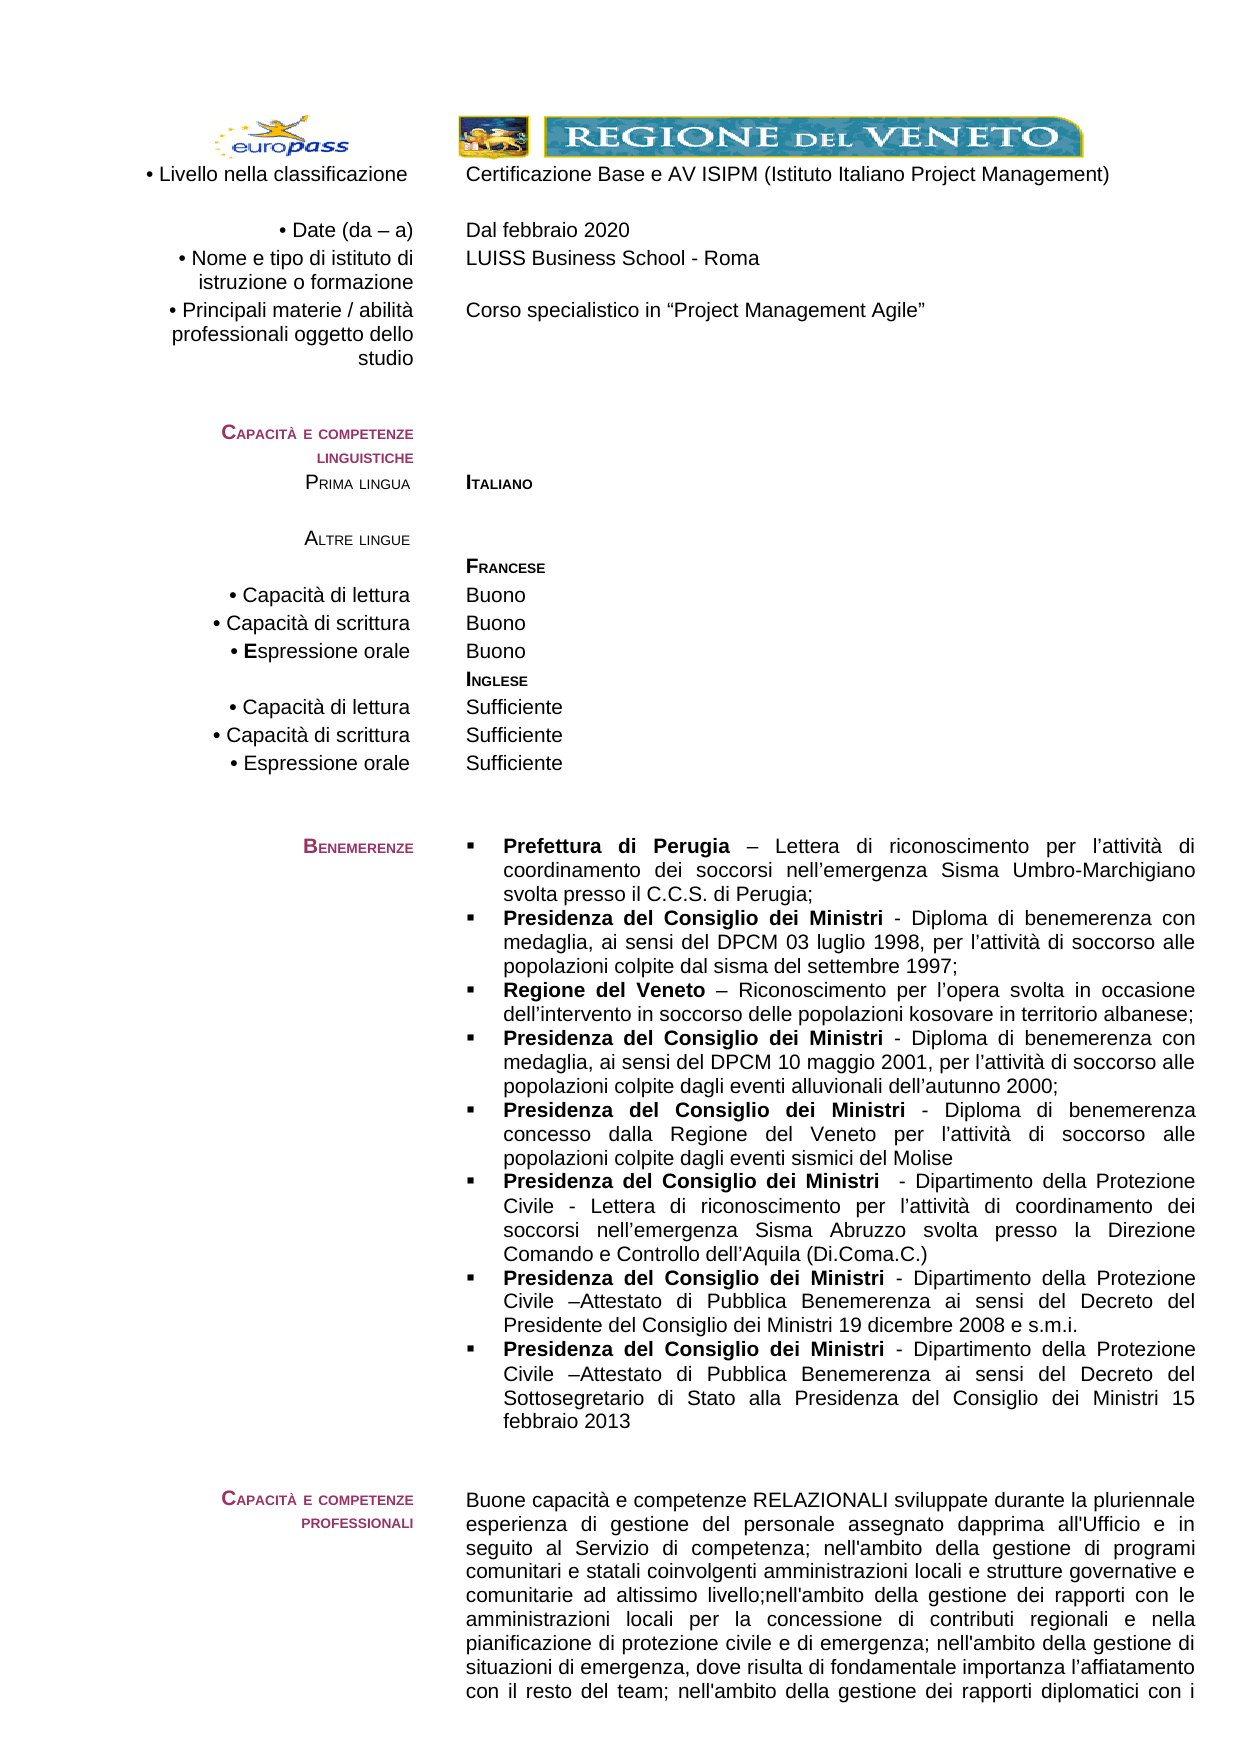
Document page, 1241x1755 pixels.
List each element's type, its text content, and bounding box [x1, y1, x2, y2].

table_cell [425, 1485, 454, 1703]
table_cell Certificazione Base e AV ISIPM (Istituto Italiano Project Management) [454, 160, 1207, 216]
table_cell [425, 665, 454, 693]
table_cell [425, 296, 454, 372]
table_cell [425, 552, 454, 580]
picture [458, 115, 1084, 160]
table_cell Inglese [454, 665, 1207, 693]
table_cell Buone capacità e competenze RELAZIONALI sviluppate durante la pluriennale esperienza di gestione del personale assegnato dapprima all'Ufficio e in seguito al Servizio di competenza; nell'ambito della gestione di programi comunitari e statali coinvolgenti amministrazioni locali e strutture governative e comunitarie ad altissimo livello;nell'ambito della gestione dei rapporti con le amministrazioni locali per la concessione di contributi regionali e nella pianificazione di protezione civile e di emergenza; nell'ambito della gestione di situazioni di emergenza, dove risulta di fondamentale importanza l’affiatamento con il resto del team; nell'ambito della gestione dei rapporti diplomatici con i [454, 1485, 1207, 1703]
table_cell [425, 216, 454, 244]
table_cell Buono [454, 609, 1207, 637]
table_cell Italiano [454, 468, 1207, 496]
table_cell • Capacità di lettura [118, 580, 425, 608]
table_header Capacità e competenze linguistiche [118, 420, 425, 468]
table_cell [425, 805, 454, 833]
table_cell [425, 468, 454, 496]
table_cell Sufficiente [454, 693, 1207, 721]
table_cell [425, 749, 454, 777]
table_cell [118, 552, 425, 580]
table_cell Dal febbraio 2020 [454, 216, 1207, 244]
table_cell Francese [454, 552, 1207, 580]
table_header [454, 420, 1207, 468]
table_cell Benemerenze [118, 834, 425, 1457]
table_cell [425, 1457, 454, 1485]
table_cell Capacità e competenze professionali [118, 1485, 425, 1703]
table_cell [425, 637, 454, 665]
table_cell • Capacità di scrittura [118, 721, 425, 749]
table_cell [118, 1457, 425, 1485]
picture [214, 115, 353, 160]
table_header [454, 524, 1207, 552]
table_header [425, 524, 454, 552]
table_cell Buono [454, 580, 1207, 608]
table_header Altre lingue [118, 524, 425, 552]
table_cell [425, 244, 454, 296]
table_cell [118, 777, 425, 805]
table_cell [454, 1457, 1207, 1485]
table_cell • Principali materie / abilità professionali oggetto dello studio [118, 296, 425, 372]
table_cell • Espressione orale [118, 749, 425, 777]
table_cell • Espressione orale [118, 637, 425, 665]
table_cell • Date (da – a) [118, 216, 425, 244]
table_cell [454, 805, 1207, 833]
table_cell Sufficiente [454, 749, 1207, 777]
table_cell • Nome e tipo di istituto di istruzione o formazione [118, 244, 425, 296]
table_cell Buono [454, 637, 1207, 665]
table_cell [454, 777, 1207, 805]
table_cell • Capacità di lettura [118, 693, 425, 721]
table_cell [118, 805, 425, 833]
table_cell Sufficiente [454, 721, 1207, 749]
table_cell [118, 665, 425, 693]
table_cell [425, 580, 454, 608]
table_cell [425, 160, 454, 216]
table_cell LUISS Business School - Roma [454, 244, 1207, 296]
table_cell [425, 609, 454, 637]
table_cell Prima lingua [118, 468, 425, 496]
table_cell [425, 693, 454, 721]
table_cell [425, 834, 454, 1457]
table_header [425, 420, 454, 468]
table_cell • Capacità di scrittura [118, 609, 425, 637]
table_cell Prefettura di Perugia – Lettera di riconoscimento per l’attività di coordinamento dei soccorsi nell’emergenza Sisma Umbro-Marchigiano svolta presso il C.C.S. di Perugia; Presidenza del Consiglio dei Ministri - Diploma di benemerenza con medaglia, ai sensi del DPCM 03 luglio 1998, per l’attività di soccorso alle popolazioni colpite dal sisma del settembre 1997; Regione del Veneto – Riconoscimento per l’opera svolta in occasione dell’intervento in soccorso delle popolazioni kosovare in territorio albanese; Presidenza del Consiglio dei Ministri - Diploma di benemerenza con medaglia, ai sensi del DPCM 10 maggio 2001, per l’attività di soccorso alle popolazioni colpite dagli eventi alluvionali dell’autunno 2000; Presidenza del Consiglio dei Ministri - Diploma di benemerenza concesso dalla Regione del Veneto per l’attività di soccorso alle popolazioni colpite dagli eventi sismici del Molise Presidenza del Consiglio dei Ministri - Dipartimento della Protezione Civile - Lettera di riconoscimento per l’attività di coordinamento dei soccorsi nell’emergenza Sisma Abruzzo svolta presso la Direzione Comando e Controllo dell’Aquila (Di.Coma.C.) Presidenza del Consiglio dei Ministri - Dipartimento della Protezione Civile –Attestato di Pubblica Benemerenza ai sensi del Decreto del Presidente del Consiglio dei Ministri 19 dicembre 2008 e s.m.i. Presidenza del Consiglio dei Ministri - Dipartimento della Protezione Civile –Attestato di Pubblica Benemerenza ai sensi del Decreto del Sottosegretario di Stato alla Presidenza del Consiglio dei Ministri 15 febbraio 2013 [454, 834, 1207, 1457]
table_cell • Livello nella classificazione [118, 160, 425, 216]
table_cell [425, 721, 454, 749]
table_cell Corso specialistico in “Project Management Agile” [454, 296, 1207, 372]
table_cell [425, 777, 454, 805]
